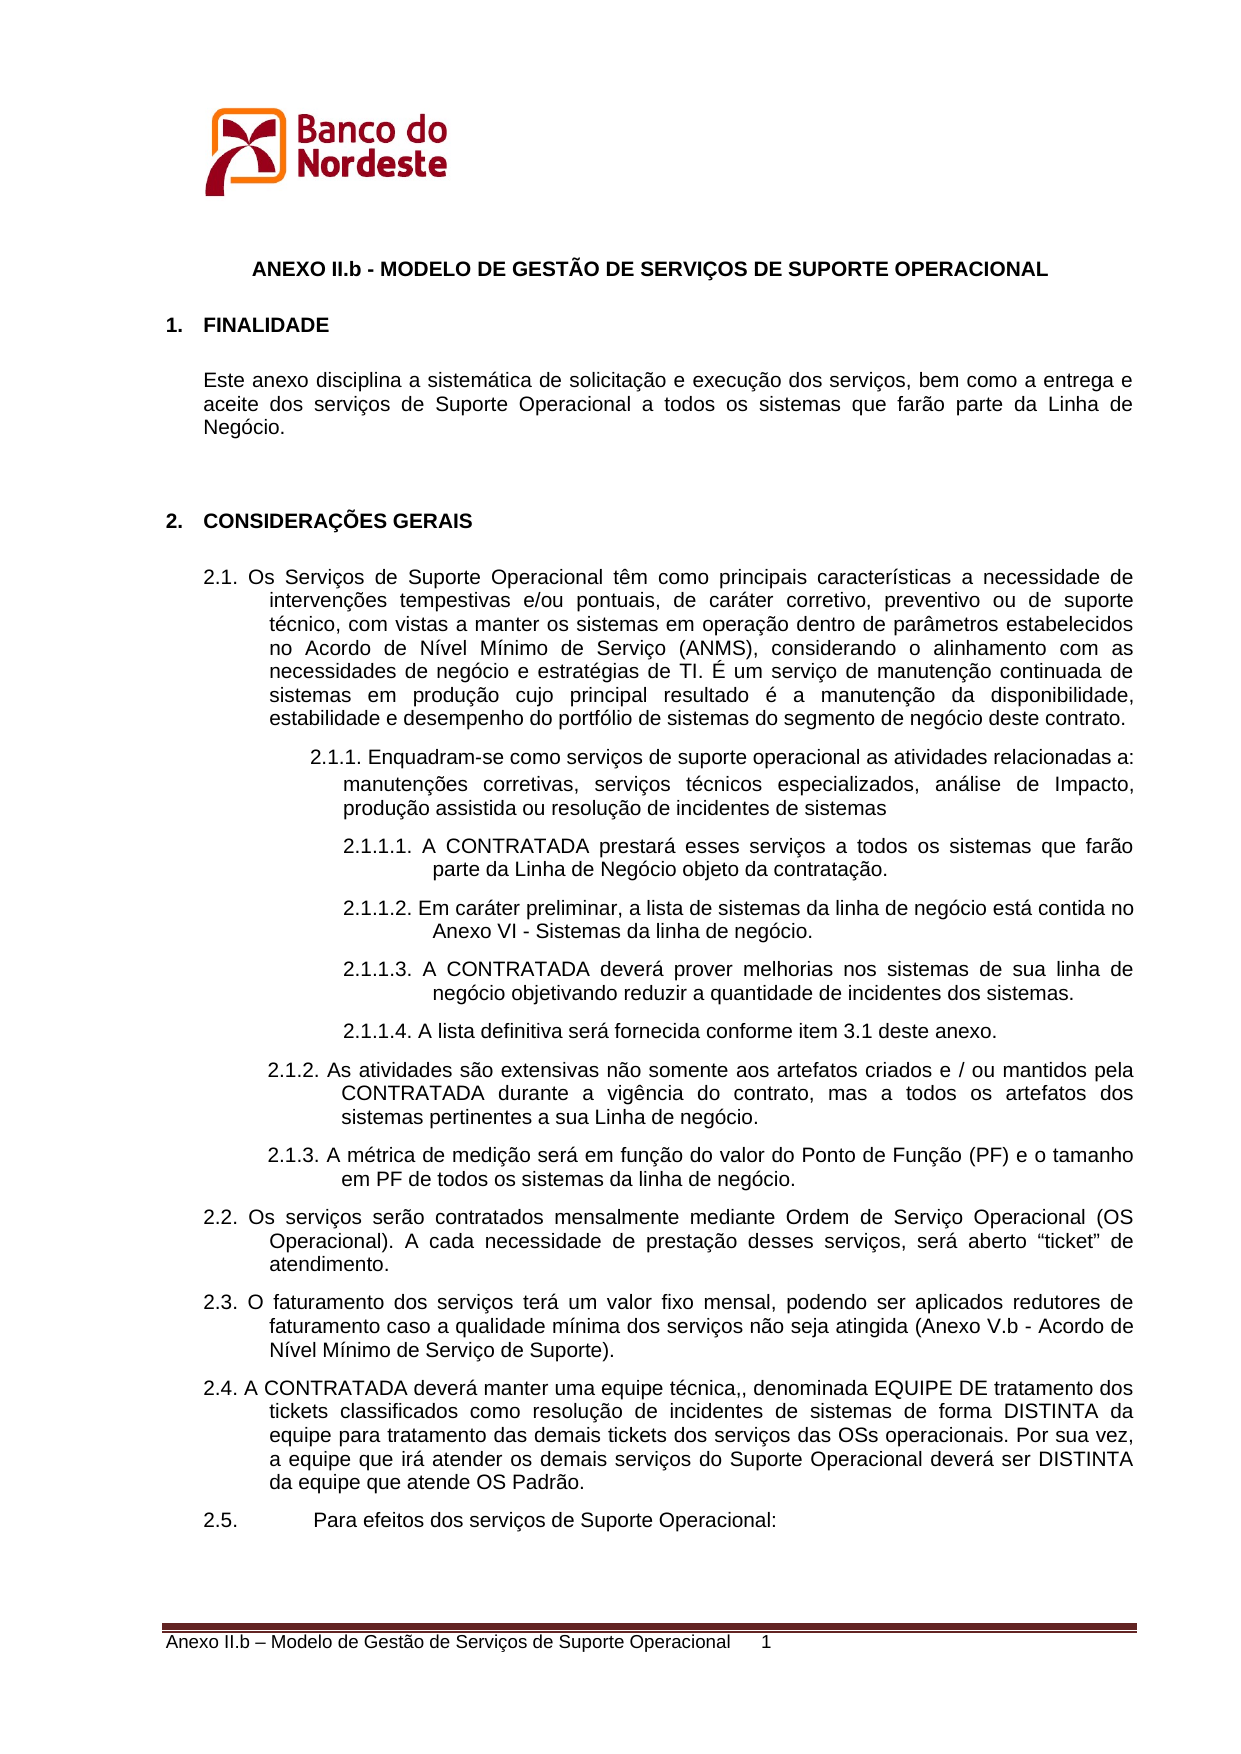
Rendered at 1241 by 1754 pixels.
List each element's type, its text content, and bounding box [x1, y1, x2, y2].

subtitle FINALIDADE [166, 313, 1137, 337]
text 2.4. A CONTRATADA deverá manter uma equipe técnica,, denominada EQUIPE DE tratamento dos tickets classificados como resolução de incidentes de sistemas de forma DISTINTA da equipe para tratamento das demais tickets dos serviços das OSs operacionais. Por sua vez, a equipe que irá atender os demais serviços do Suporte Operacional deverá ser DISTINTA da equipe que atende OS Padrão. [203, 1376, 1135, 1494]
text 2.1. Os Serviços de Suporte Operacional têm como principais características a necessidade de intervenções tempestivas e/ou pontuais, de caráter corretivo, preventivo ou de suporte técnico, com vistas a manter os sistemas em operação dentro de parâmetros estabelecidos no Acordo de Nível Mínimo de Serviço (ANMS), considerando o alinhamento com as necessidades de negócio e estratégias de TI. É um serviço de manutenção continuada de sistemas em produção cujo principal resultado é a manutenção da disponibilidade, estabilidade e desempenho do portfólio de sistemas do segmento de negócio deste contrato. [203, 565, 1135, 730]
text 2.1.1.2. Em caráter preliminar, a lista de sistemas da linha de negócio está contida no Anexo VI - Sistemas da linha de negócio. [343, 896, 1135, 943]
text 2.1.2. As atividades são extensivas não somente aos artefatos criados e / ou mantidos pela CONTRATADA durante a vigência do contrato, mas a todos os artefatos dos sistemas pertinentes a sua Linha de negócio. [267, 1058, 1135, 1129]
text manutenções corretivas, serviços técnicos especializados, análise de Impacto, produção assistida ou resolução de incidentes de sistemas [343, 772, 1135, 819]
text 2.1.3. A métrica de medição será em função do valor do Ponto de Função (PF) e o tamanho em PF de todos os sistemas da linha de negócio. [267, 1144, 1135, 1191]
text 2.1.1.3. A CONTRATADA deverá prover melhorias nos sistemas de sua linha de negócio objetivando reduzir a quantidade de incidentes dos sistemas. [343, 958, 1135, 1005]
text 2.2. Os serviços serão contratados mensalmente mediante Ordem de Serviço Operacional (OS Operacional). A cada necessidade de prestação desses serviços, será aberto “ticket” de atendimento. [203, 1206, 1135, 1276]
text 2.1.1.1. A CONTRATADA prestará esses serviços a todos os sistemas que farão parte da Linha de Negócio objeto da contratação. [343, 834, 1135, 881]
text 2.3. O faturamento dos serviços terá um valor fixo mensal, podendo ser aplicados redutores de faturamento caso a qualidade mínima dos serviços não seja atingida (Anexo V.b - Acordo de Nível Mínimo de Serviço de Suporte). [203, 1291, 1135, 1361]
text 2.1.1.4. A lista definitiva será fornecida conforme item 3.1 deste anexo. [343, 1020, 1135, 1043]
text ANEXO II.b - MODELO DE GESTÃO DE SERVIÇOS DE SUPORTE OPERACIONAL [166, 257, 1135, 281]
text 2.5. Para efeitos dos serviços de Suporte Operacional: [203, 1509, 1135, 1532]
text Este anexo disciplina a sistemática de solicitação e execução dos serviços, bem como a entrega e aceite dos serviços de Suporte Operacional a todos os sistemas que farão parte da Linha de Negócio. [203, 368, 1135, 439]
subtitle CONSIDERAÇÕES GERAIS [166, 509, 1137, 533]
picture [195, 97, 454, 204]
text 2.1.1. Enquadram-se como serviços de suporte operacional as atividades relacionadas a: [166, 745, 1135, 769]
